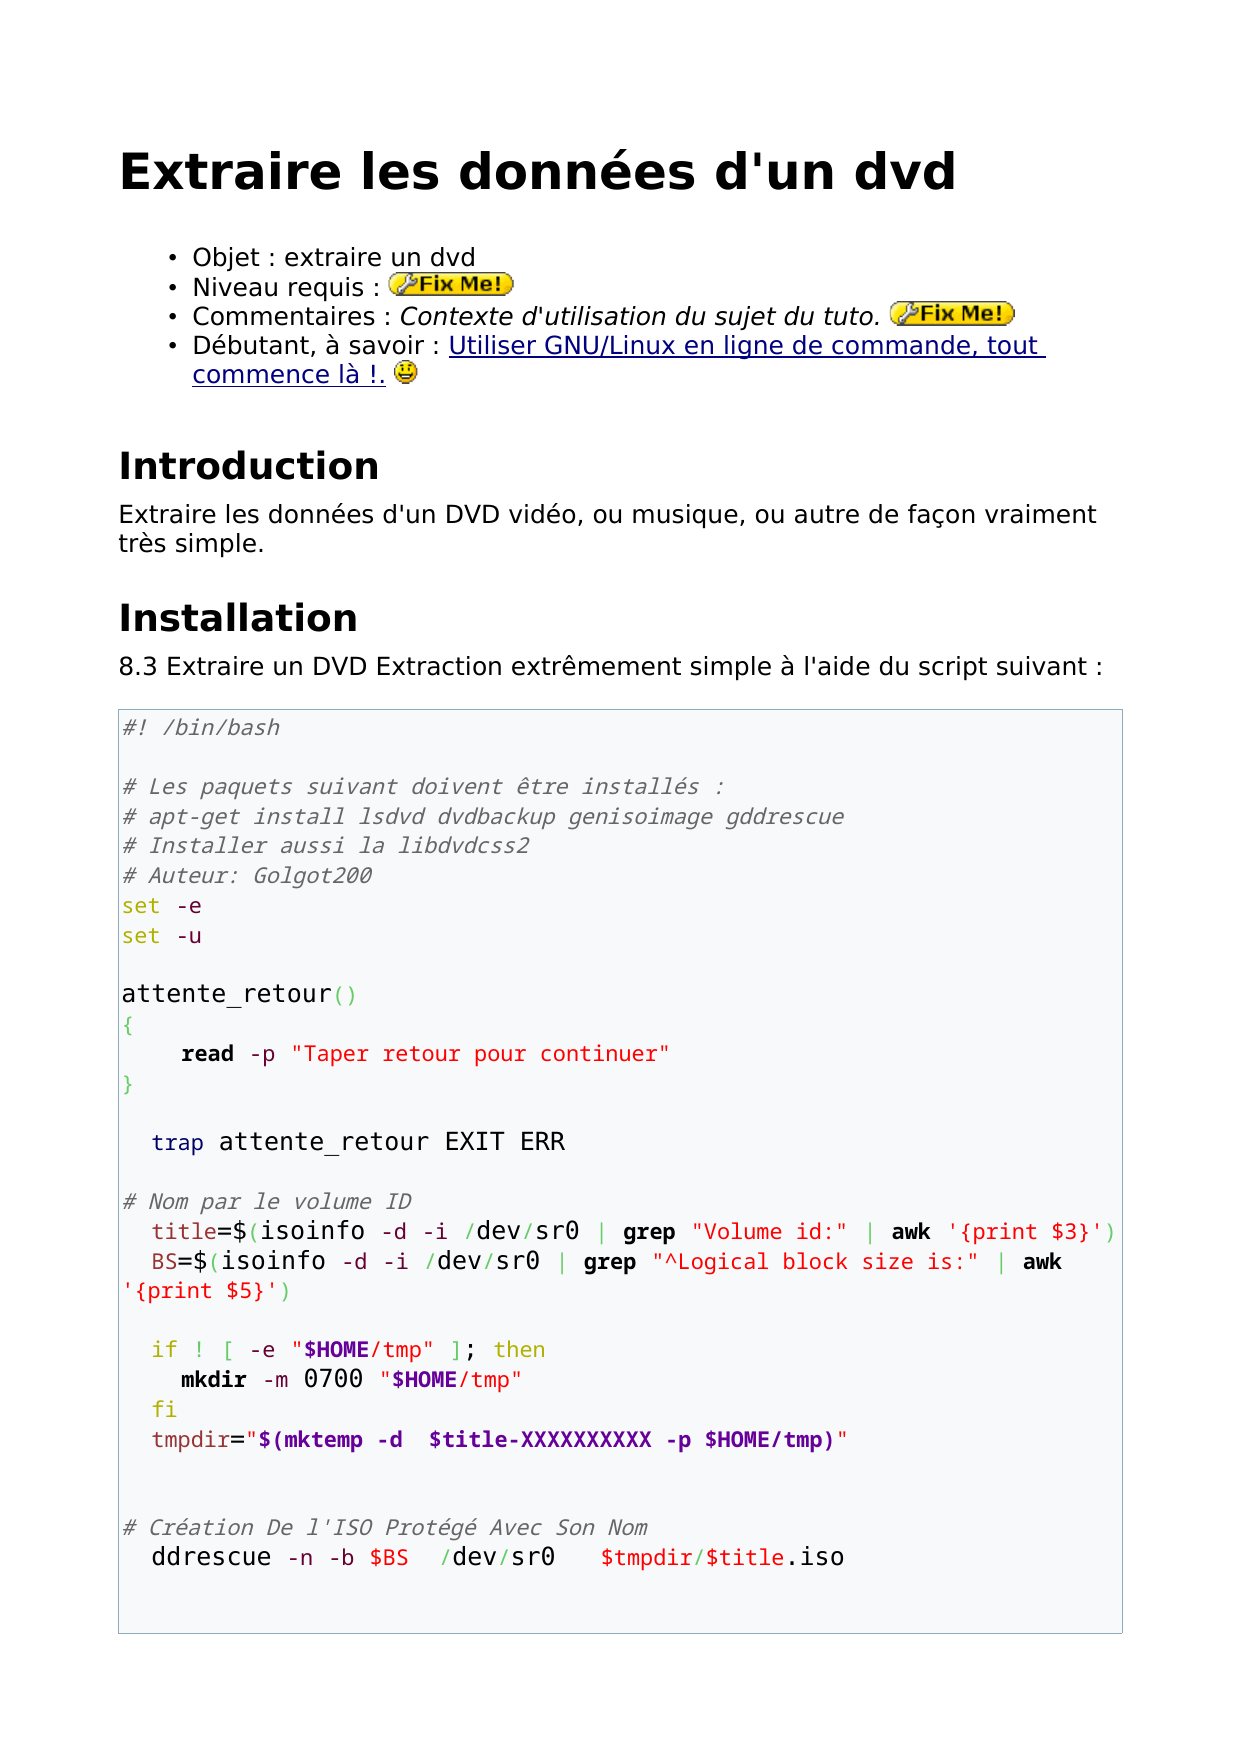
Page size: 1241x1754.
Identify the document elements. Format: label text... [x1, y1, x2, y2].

list Niveau requis : [177, 272, 1122, 302]
list Commentaires : Contexte d'utilisation du sujet du tuto. [177, 302, 1122, 331]
picture [394, 360, 418, 384]
table_header #! /bin/bash # Les paquets suivant doivent être installés : # apt-get install lsdvd dvdbackup genisoimage gddrescue # Installer aussi la libdvdcss2 # Auteur: Golgot200 set -e set -u attente_retour() { read -p "Taper retour pour continuer" } trap attente_retour EXIT ERR # Nom par le volume ID title=$(isoinfo -d -i /dev/sr0 | grep "Volume id:" | awk '{print $3}') BS=$(isoinfo -d -i /dev/sr0 | grep "^Logical block size is:" | awk '{print $5}') if ! [ -e "$HOME/tmp" ]; then mkdir -m 0700 "$HOME/tmp" fi tmpdir="$(mktemp -d $title-XXXXXXXXXX -p $HOME/tmp)" # Création De l'ISO Protégé Avec Son Nom ddrescue -n -b $BS /dev/sr0 $tmpdir/$title.iso [119, 710, 1122, 1633]
subtitle Introduction [118, 444, 1122, 488]
text Extraire les données d'un DVD vidéo, ou musique, ou autre de façon vraiment très simple. [118, 500, 1122, 559]
subtitle Installation [118, 596, 1122, 640]
picture [889, 301, 1015, 326]
subtitle Extraire les données d'un dvd [118, 143, 1122, 201]
list Objet : extraire un dvd [177, 243, 1122, 272]
list Débutant, à savoir : Utiliser GNU/Linux en ligne de commande, tout commence là !. [177, 331, 1122, 390]
text 8.3 Extraire un DVD Extraction extrêmement simple à l'aide du script suivant : [118, 652, 1122, 682]
picture [388, 272, 514, 296]
